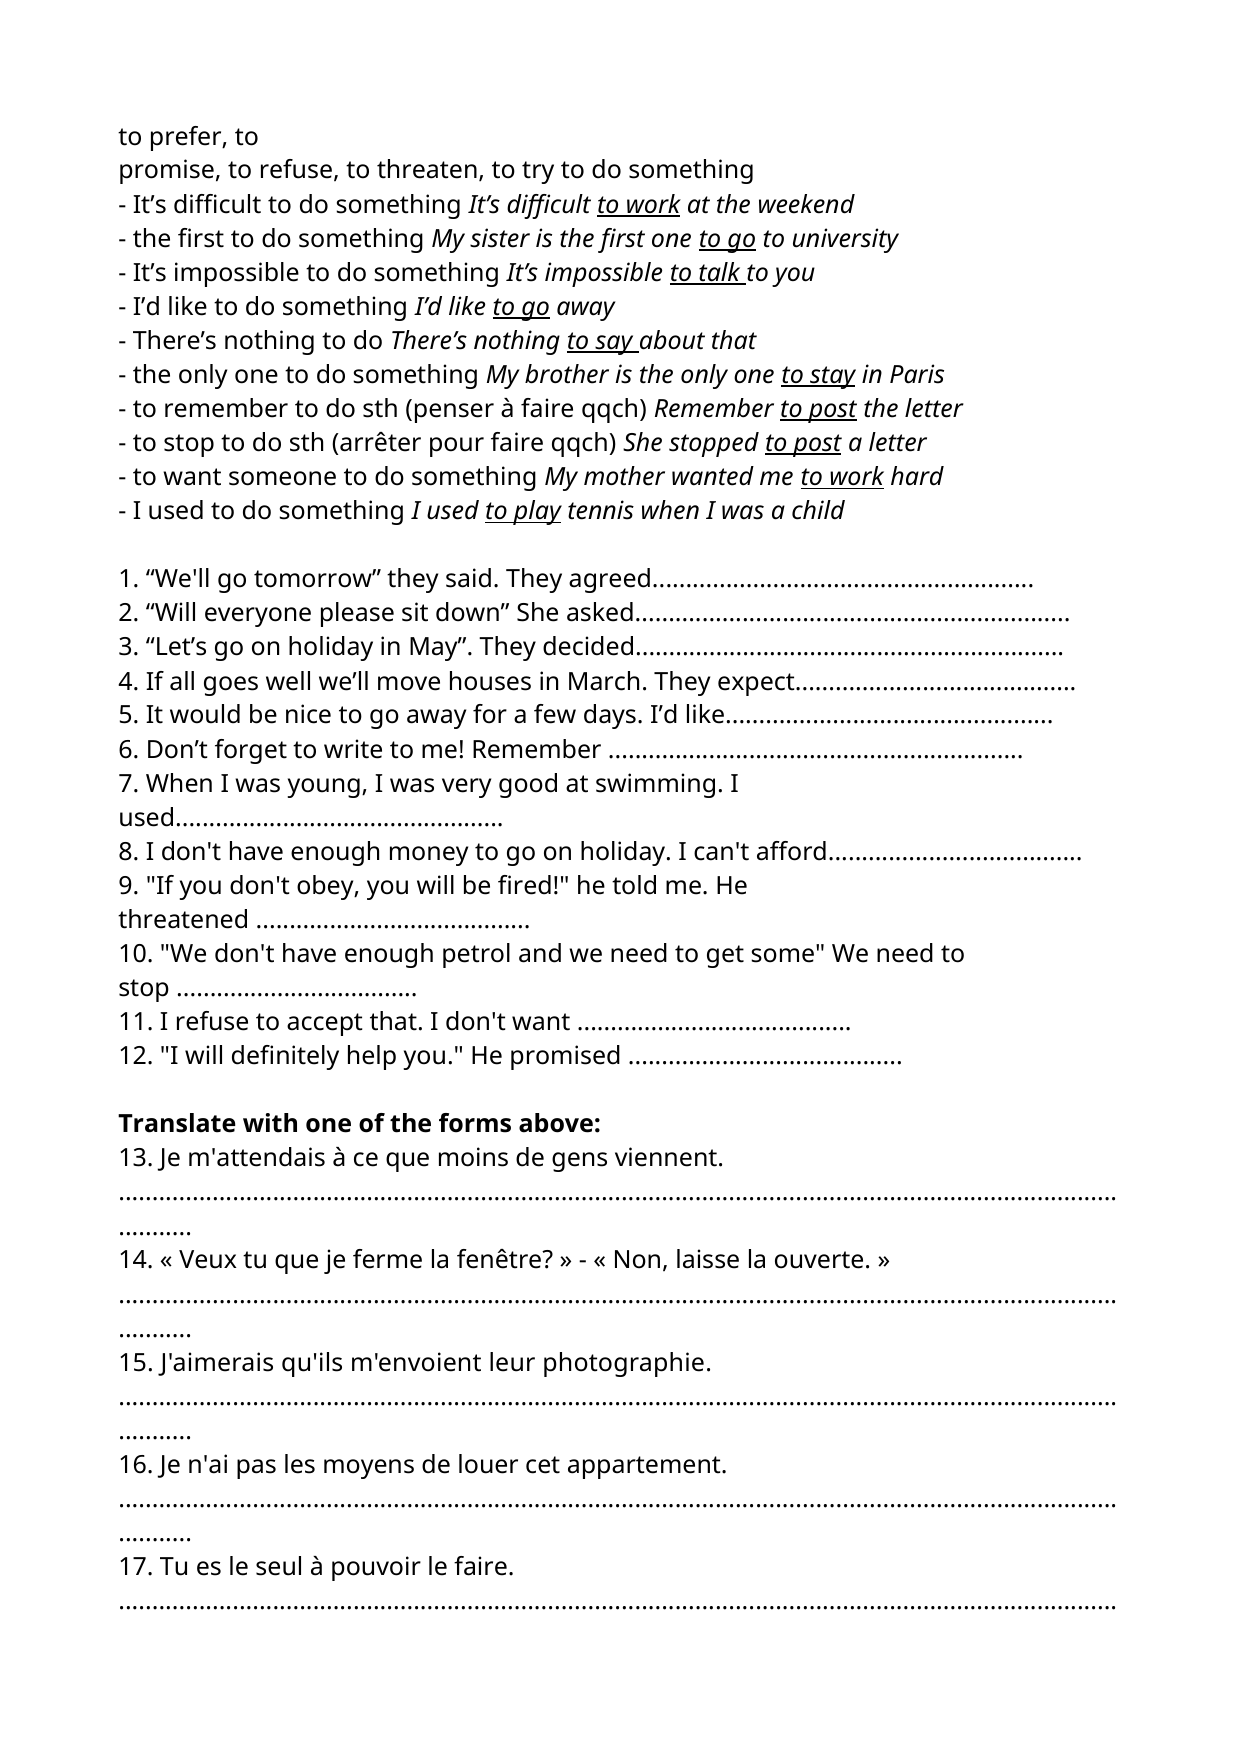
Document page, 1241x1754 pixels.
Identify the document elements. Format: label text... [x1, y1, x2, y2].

text - There’s nothing to do There’s nothing to say about that [118, 322, 1122, 357]
text - to want someone to do something My mother wanted me to work hard [118, 459, 1122, 493]
text 1. “We'll go tomorrow” they said. They agreed......................................................... [118, 561, 1122, 595]
text ..................................................................................................................................................... [118, 1583, 1122, 1617]
text 6. Don’t forget to write to me! Remember .............................................................. [118, 731, 1122, 765]
text 14. « Veux tu que je ferme la fenêtre? » - « Non, laisse la ouverte. » [118, 1242, 1122, 1276]
text 4. If all goes well we’ll move houses in March. They expect.......................................... [118, 663, 1122, 697]
text 15. J'aimerais qu'ils m'envoient leur photographie. [118, 1344, 1122, 1378]
text 17. Tu es le seul à pouvoir le faire. [118, 1549, 1122, 1583]
text 13. Je m'attendais à ce que moins de gens viennent. [118, 1140, 1122, 1174]
text - I used to do something I used to play tennis when I was a child [118, 493, 1122, 527]
text - the only one to do something My brother is the only one to stay in Paris [118, 357, 1122, 391]
text - to stop to do sth (arrêter pour faire qqch) She stopped to post a letter [118, 425, 1122, 459]
text 5. It would be nice to go away for a few days. I’d like................................................. [118, 697, 1122, 731]
text - the first to do something My sister is the first one to go to university [118, 220, 1122, 254]
text 16. Je n'ai pas les moyens de louer cet appartement. [118, 1447, 1122, 1481]
text Translate with one of the forms above: [118, 1106, 1122, 1140]
text 11. I refuse to accept that. I don't want ......................................... [118, 1004, 1122, 1038]
text - I’d like to do something I’d like to go away [118, 288, 1122, 322]
text - to remember to do sth (penser à faire qqch) Remember to post the letter [118, 391, 1122, 425]
text 2. “Will everyone please sit down” She asked................................................................. [118, 595, 1122, 629]
text ................................................................................................................................................................ [118, 1174, 1122, 1242]
text 10. "We don't have enough petrol and we need to get some" We need to stop .................................... [118, 936, 1122, 1004]
text 8. I don't have enough money to go on holiday. I can't afford...................................... [118, 833, 1122, 867]
text promise, to refuse, to threaten, to try to do something [118, 152, 1122, 186]
text 12. "I will definitely help you." He promised ......................................... [118, 1038, 1122, 1072]
text 3. “Let’s go on holiday in May”. They decided................................................................ [118, 629, 1122, 663]
text ................................................................................................................................................................ [118, 1481, 1122, 1549]
text ................................................................................................................................................................ [118, 1378, 1122, 1447]
text to prefer, to [118, 118, 1122, 152]
text 9. "If you don't obey, you will be fired!" he told me. He threatened ......................................... [118, 867, 1122, 936]
text ................................................................................................................................................................ [118, 1276, 1122, 1344]
text - It’s impossible to do something It’s impossible to talk to you [118, 254, 1122, 288]
text - It’s difficult to do something It’s difficult to work at the weekend [118, 186, 1122, 220]
text 7. When I was young, I was very good at swimming. I used................................................. [118, 765, 1122, 833]
